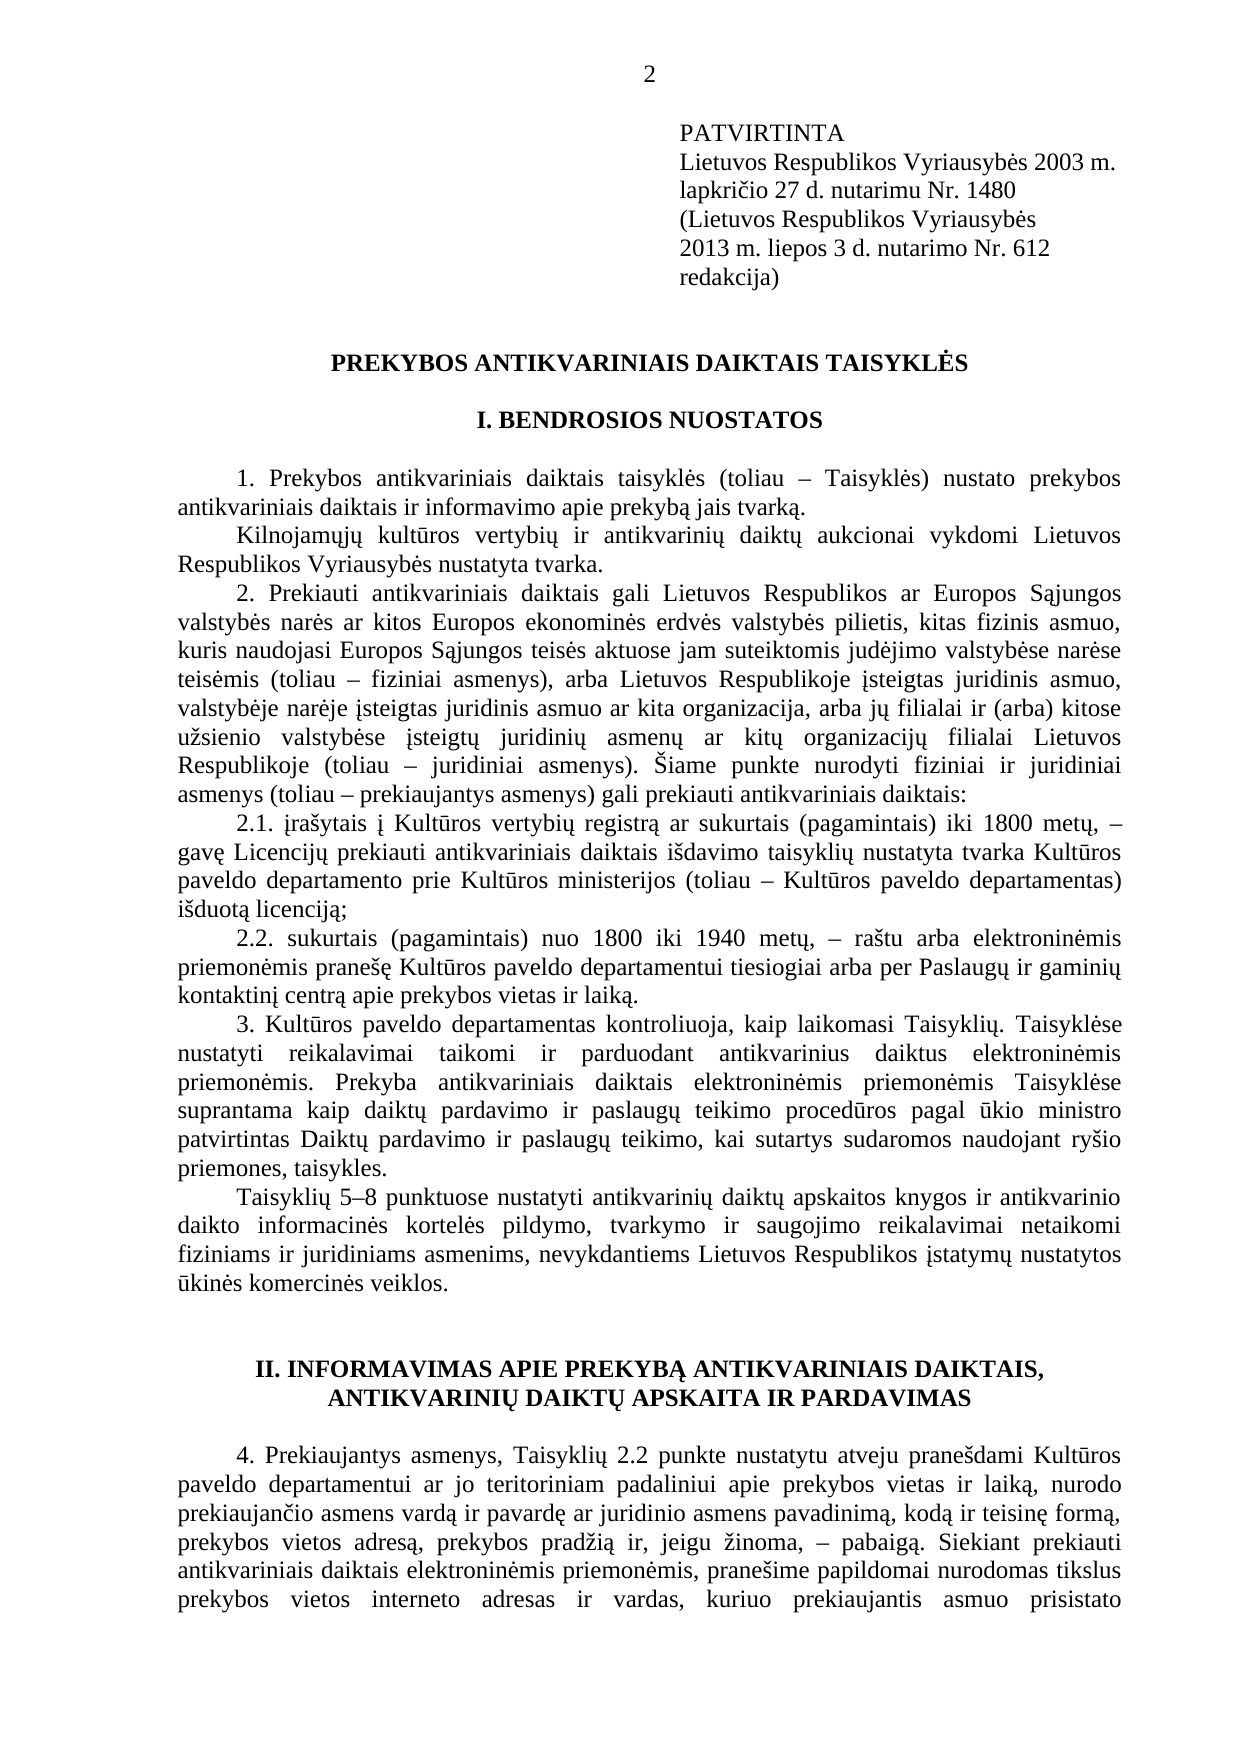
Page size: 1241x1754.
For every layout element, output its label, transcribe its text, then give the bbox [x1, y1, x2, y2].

text Taisyklių 5–8 punktuose nustatyti antikvarinių daiktų apskaitos knygos ir antikvarinio daikto informacinės kortelės pildymo, tvarkymo ir saugojimo reikalavimai netaikomi fiziniams ir juridiniams asmenims, nevykdantiems Lietuvos Respublikos įstatymų nustatytos ūkinės komercinės veiklos. [177, 1182, 1122, 1297]
text 2013 m. liepos 3 d. nutarimo Nr. 612 [679, 233, 1122, 262]
text Kilnojamųjų kultūros vertybių ir antikvarinių daiktų aukcionai vykdomi Lietuvos Respublikos Vyriausybės nustatyta tvarka. [177, 521, 1122, 578]
text 2. Prekiauti antikvariniais daiktais gali Lietuvos Respublikos ar Europos Sąjungos valstybės narės ar kitos Europos ekonominės erdvės valstybės pilietis, kitas fizinis asmuo, kuris naudojasi Europos Sąjungos teisės aktuose jam suteiktomis judėjimo valstybėse narėse teisėmis (toliau – fiziniai asmenys), arba Lietuvos Respublikoje įsteigtas juridinis asmuo, valstybėje narėje įsteigtas juridinis asmuo ar kita organizacija, arba jų filialai ir (arba) kitose užsienio valstybėse įsteigtų juridinių asmenų ar kitų organizacijų filialai Lietuvos Respublikoje (toliau – juridiniai asmenys). Šiame punkte nurodyti fiziniai ir juridiniai asmenys (toliau – prekiaujantys asmenys) gali prekiauti antikvariniais daiktais: [177, 578, 1122, 808]
text 4. Prekiaujantys asmenys, Taisyklių 2.2 punkte nustatytu atveju pranešdami Kultūros paveldo departamentui ar jo teritoriniam padaliniui apie prekybos vietas ir laiką, nurodo prekiaujančio asmens vardą ir pavardę ar juridinio asmens pavadinimą, kodą ir teisinę formą, prekybos vietos adresą, prekybos pradžią ir, jeigu žinoma, – pabaigą. Siekiant prekiauti antikvariniais daiktais elektroninėmis priemonėmis, pranešime papildomai nurodomas tikslus prekybos vietos interneto adresas ir vardas, kuriuo prekiaujantis asmuo prisistato [177, 1441, 1122, 1613]
text Lietuvos Respublikos Vyriausybės 2003 m. lapkričio 27 d. nutarimu Nr. 1480 [679, 147, 1122, 204]
text 3. Kultūros paveldo departamentas kontroliuoja, kaip laikomasi Taisyklių. Taisyklėse nustatyti reikalavimai taikomi ir parduodant antikvarinius daiktus elektroninėmis priemonėmis. Prekyba antikvariniais daiktais elektroninėmis priemonėmis Taisyklėse suprantama kaip daiktų pardavimo ir paslaugų teikimo procedūros pagal ūkio ministro patvirtintas Daiktų pardavimo ir paslaugų teikimo, kai sutartys sudaromos naudojant ryšio priemones, taisykles. [177, 1009, 1122, 1182]
text 1. Prekybos antikvariniais daiktais taisyklės (toliau – Taisyklės) nustato prekybos antikvariniais daiktais ir informavimo apie prekybą jais tvarką. [177, 463, 1122, 521]
text I. BENDROSIOS NUOSTATOS [177, 406, 1122, 434]
text (Lietuvos Respublikos Vyriausybės [679, 204, 1122, 233]
text 2.2. sukurtais (pagamintais) nuo 1800 iki 1940 metų, – raštu arba elektroninėmis priemonėmis pranešę Kultūros paveldo departamentui tiesiogiai arba per Paslaugų ir gaminių kontaktinį centrą apie prekybos vietas ir laiką. [177, 923, 1122, 1009]
text PREKYBOS ANTIKVARINIAIS DAIKTAIS TAISYKLĖS [177, 348, 1122, 377]
text II. INFORMAVIMAS APIE PREKYBĄ ANTIKVARINIAIS DAIKTAIS, antikvarinių daiktų apskaita ir pardavimas [177, 1354, 1122, 1412]
text PATVIRTINTA [679, 118, 1122, 147]
text 2.1. įrašytais į Kultūros vertybių registrą ar sukurtais (pagamintais) iki 1800 metų, – gavę Licencijų prekiauti antikvariniais daiktais išdavimo taisyklių nustatyta tvarka Kultūros paveldo departamento prie Kultūros ministerijos (toliau – Kultūros paveldo departamentas) išduotą licenciją; [177, 808, 1122, 923]
text redakcija) [679, 262, 1122, 291]
